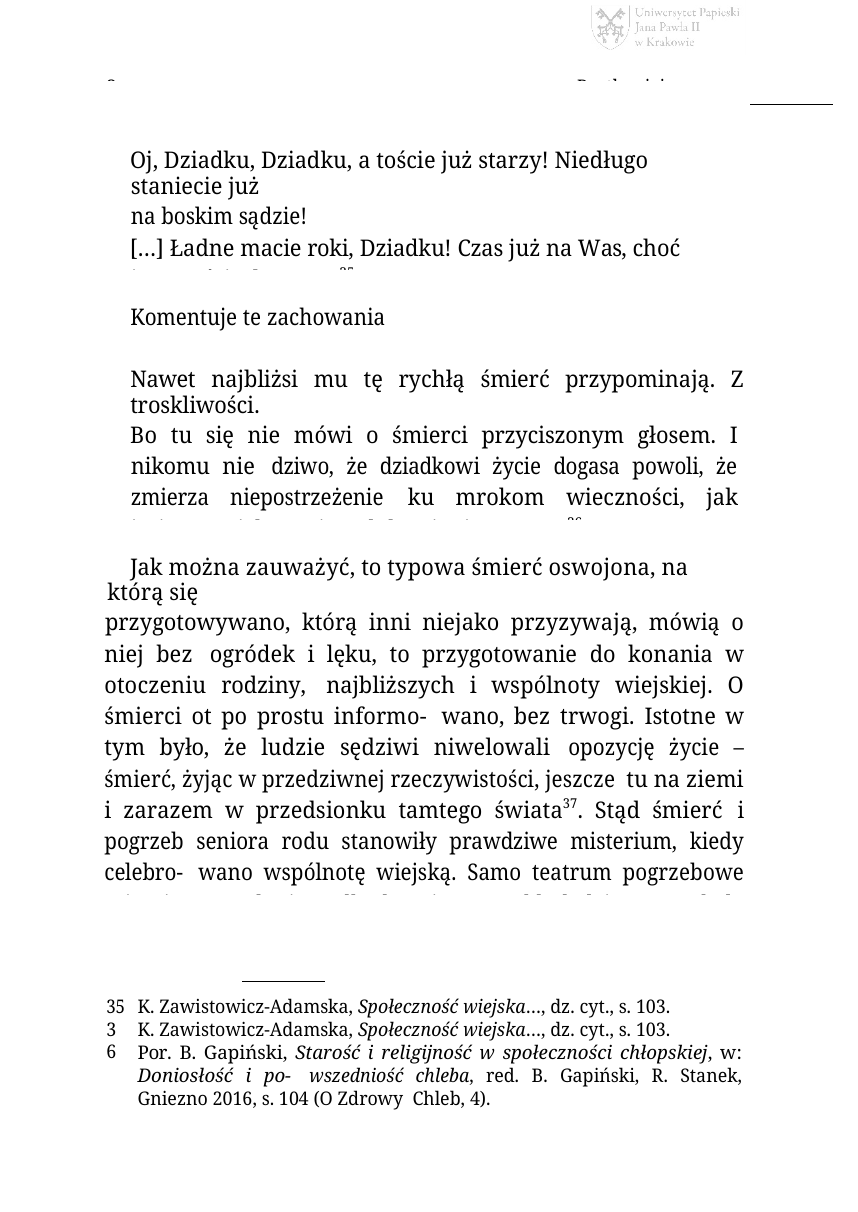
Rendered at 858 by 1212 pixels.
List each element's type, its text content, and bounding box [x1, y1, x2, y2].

text Bo tu się nie mówi o śmierci przyciszonym głosem. I nikomu nie dziwo, że dziadkowi życie dogasa powoli, że zmierza niepostrzeżenie ku mrokom wieczności, jak jesienny, cichy zmierzch ku cieniom nocy36. [130, 419, 738, 519]
text 36 [106, 1018, 125, 1063]
text Komentuje te zachowania etnografka: [130, 304, 484, 332]
text 35 [106, 997, 125, 1018]
text K. Zawistowicz-Adamska, Społeczność wiejska…, dz. cyt., s. 103. [137, 1018, 744, 1041]
text Nawet najbliżsi mu tę rychłą śmierć przypominają. Z troskliwości. [130, 367, 743, 418]
text przygotowywano, którą inni niejako przyzywają, mówią o niej bez ogródek i lęku, to przygotowanie do konania w otoczeniu rodziny, najbliższych i wspólnoty wiejskiej. O śmierci ot po prostu informo- wano, bez trwogi. Istotne w tym było, że ludzie sędziwi niwelowali opozycję życie – śmierć, żyjąc w przedziwnej rzeczywistości, jeszcze tu na ziemi i zarazem w przedsionku tamtego świata37. Stąd śmierć i pogrzeb seniora rodu stanowiły prawdziwe misterium, kiedy celebro- wano wspólnotę wiejską. Samo teatrum pogrzebowe też reżyserował nierzadko konający, zwykłą koleją rzeczy było przyszykowanie sobie stosownego stroju do trumny. Wspomina bp Zawitkowski: [104, 606, 744, 894]
text Por. B. Gapiński, Starość i religijność w społeczności chłopskiej, w: Doniosłość i po- wszedniość chleba, red. B. Gapiński, R. Stanek, Gniezno 2016, s. 104 (O Zdrowy Chleb, 4). [137, 1041, 743, 1109]
text 24 [106, 76, 128, 81]
text K. Zawistowicz-Adamska, Społeczność wiejska…, dz. cyt., s. 103. [137, 997, 744, 1018]
text na boskim sądzie! [131, 200, 740, 231]
text Bartłomiej Gapiński [577, 76, 740, 81]
text Oj, Dziadku, Dziadku, a toście już starzy! Niedługo staniecie już [130, 148, 740, 200]
text […] Ładne macie roki, Dziadku! Czas już na Was, choć jeszczeście krzepcy35. [129, 232, 737, 269]
text Jak można zauważyć, to typowa śmierć oswojona, na którą się [107, 554, 746, 606]
